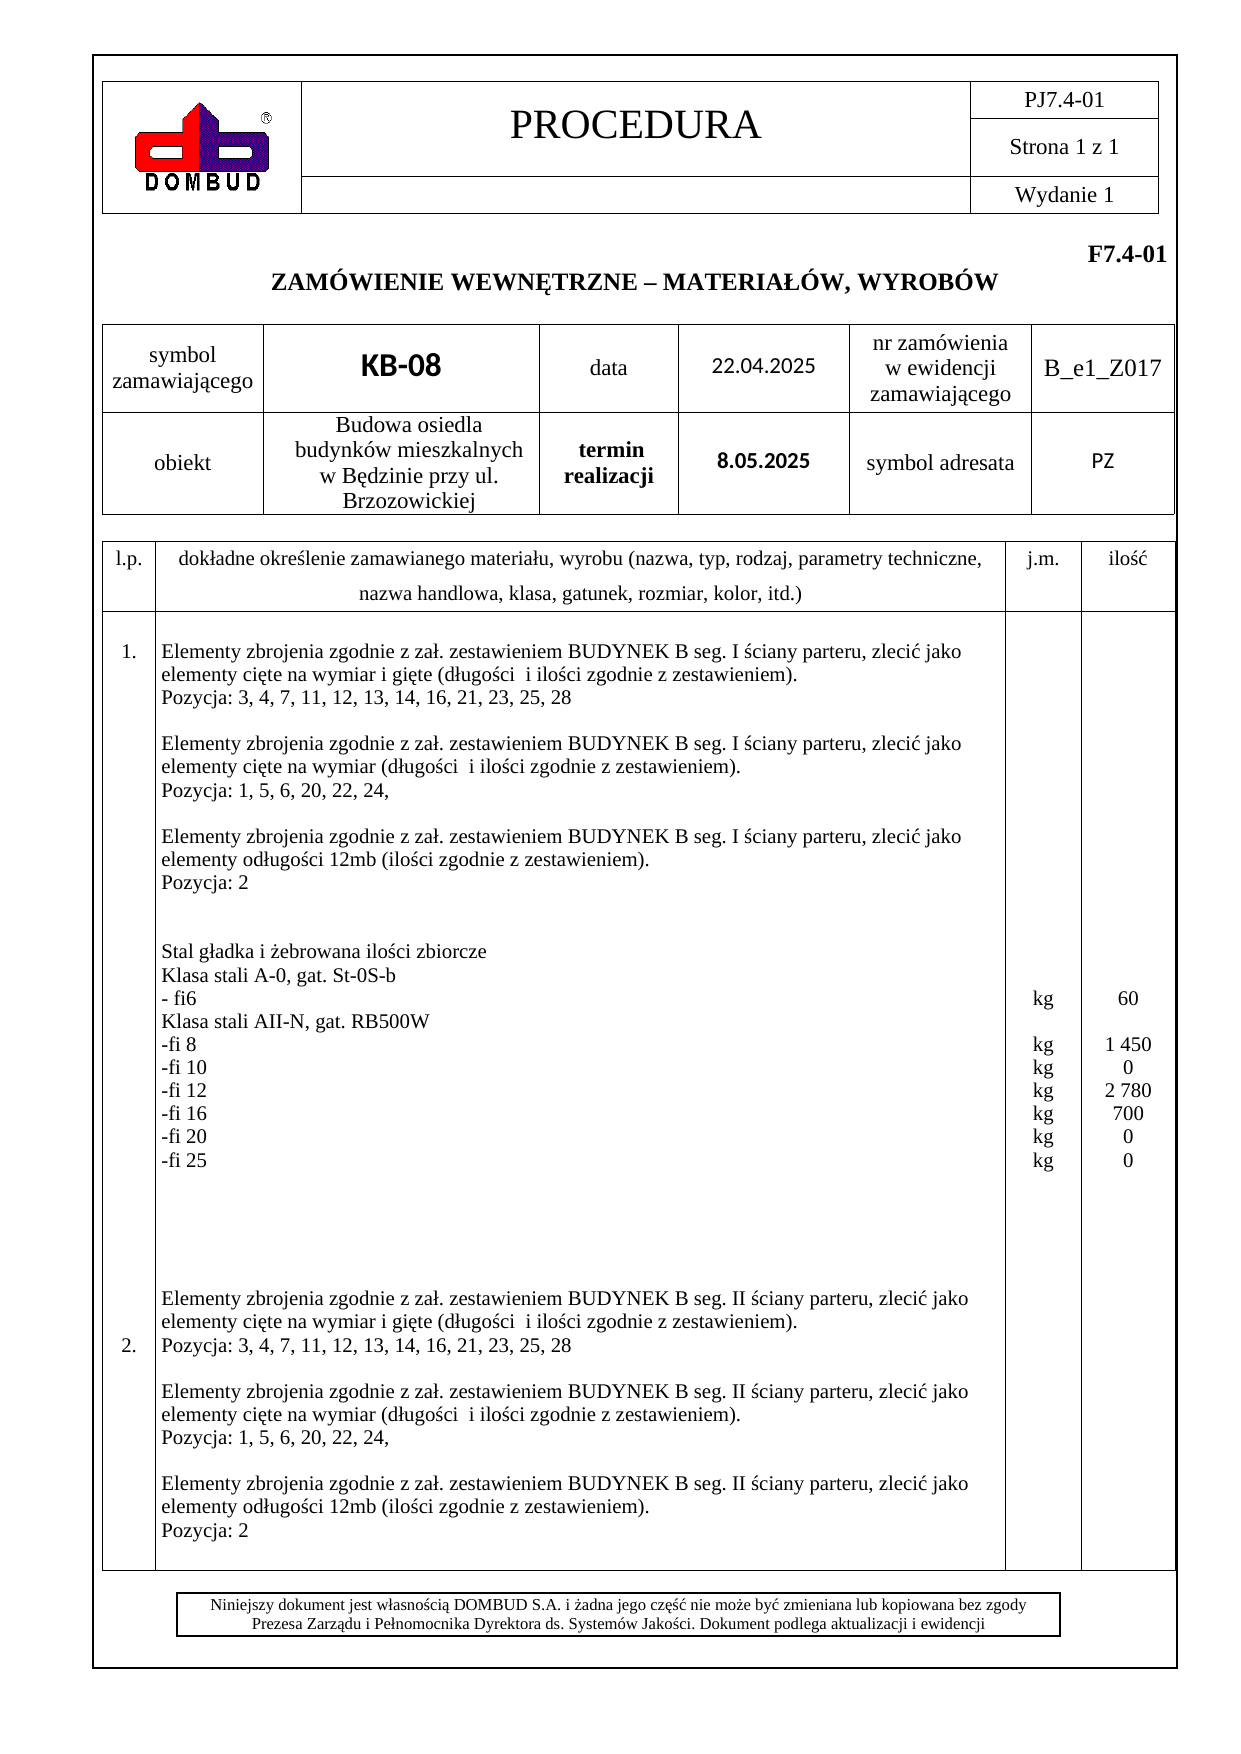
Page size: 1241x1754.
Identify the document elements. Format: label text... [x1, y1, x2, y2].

table_header l.p. [103, 542, 155, 611]
table_cell symbol adresata [850, 413, 1031, 513]
table_cell 1. 2. [103, 612, 155, 1570]
table_header dokładne określenie zamawianego materiału, wyrobu (nazwa, typ, rodzaj, parametry techniczne, nazwa handlowa, klasa, gatunek, rozmiar, kolor, itd.) [156, 542, 1005, 611]
text ZAMÓWIENIE WEWNĘTRZNE – MATERIAŁÓW, WYROBÓW [102, 268, 1167, 296]
table_header B_e1_Z017 [1032, 325, 1174, 412]
table_cell PZ [1032, 413, 1174, 513]
table_header j.m. [1006, 542, 1081, 611]
table_cell [302, 177, 970, 213]
table_cell termin realizacji [540, 413, 678, 513]
table_cell 60 1 450 0 2 780 700 0 0 [1082, 612, 1175, 1570]
table_cell Budowa osiedla budynków mieszkalnych w Będzinie przy ul. Brzozowickiej [264, 413, 539, 513]
table_header 22.04.2025 [679, 325, 849, 412]
table_header [103, 82, 301, 213]
table_header data [540, 325, 678, 412]
table_header KB-08 [264, 325, 539, 412]
table_header nr zamówienia w ewidencji zamawiającego [850, 325, 1031, 412]
table_cell Wydanie 1 [971, 177, 1158, 213]
table_cell Strona 1 z 1 [971, 119, 1158, 176]
table_cell 8.05.2025 [679, 413, 849, 513]
table_cell Elementy zbrojenia zgodnie z zał. zestawieniem BUDYNEK B seg. I ściany parteru, zlecić jako elementy cięte na wymiar i gięte (długości i ilości zgodnie z zestawieniem). Pozycja: 3, 4, 7, 11, 12, 13, 14, 16, 21, 23, 25, 28 Elementy zbrojenia zgodnie z zał. zestawieniem BUDYNEK B seg. I ściany parteru, zlecić jako elementy cięte na wymiar (długości i ilości zgodnie z zestawieniem). Pozycja: 1, 5, 6, 20, 22, 24, Elementy zbrojenia zgodnie z zał. zestawieniem BUDYNEK B seg. I ściany parteru, zlecić jako elementy odługości 12mb (ilości zgodnie z zestawieniem). Pozycja: 2 Stal gładka i żebrowana ilości zbiorcze Klasa stali A-0, gat. St-0S-b - fi6 Klasa stali AII-N, gat. RB500W -fi 8 -fi 10 -fi 12 -fi 16 -fi 20 -fi 25 Elementy zbrojenia zgodnie z zał. zestawieniem BUDYNEK B seg. II ściany parteru, zlecić jako elementy cięte na wymiar i gięte (długości i ilości zgodnie z zestawieniem). Pozycja: 3, 4, 7, 11, 12, 13, 14, 16, 21, 23, 25, 28 Elementy zbrojenia zgodnie z zał. zestawieniem BUDYNEK B seg. II ściany parteru, zlecić jako elementy cięte na wymiar (długości i ilości zgodnie z zestawieniem). Pozycja: 1, 5, 6, 20, 22, 24, Elementy zbrojenia zgodnie z zał. zestawieniem BUDYNEK B seg. II ściany parteru, zlecić jako elementy odługości 12mb (ilości zgodnie z zestawieniem). Pozycja: 2 [156, 612, 1005, 1570]
table_header symbol zamawiającego [103, 325, 263, 412]
table_cell obiekt [103, 413, 263, 513]
subtitle F7.4-01 [987, 241, 1167, 268]
table_cell kg kg kg kg kg kg kg [1006, 612, 1081, 1570]
table_header PJ7.4-01 [971, 82, 1158, 118]
table_header PROCEDURA [302, 82, 970, 176]
table_header ilość [1082, 542, 1175, 611]
